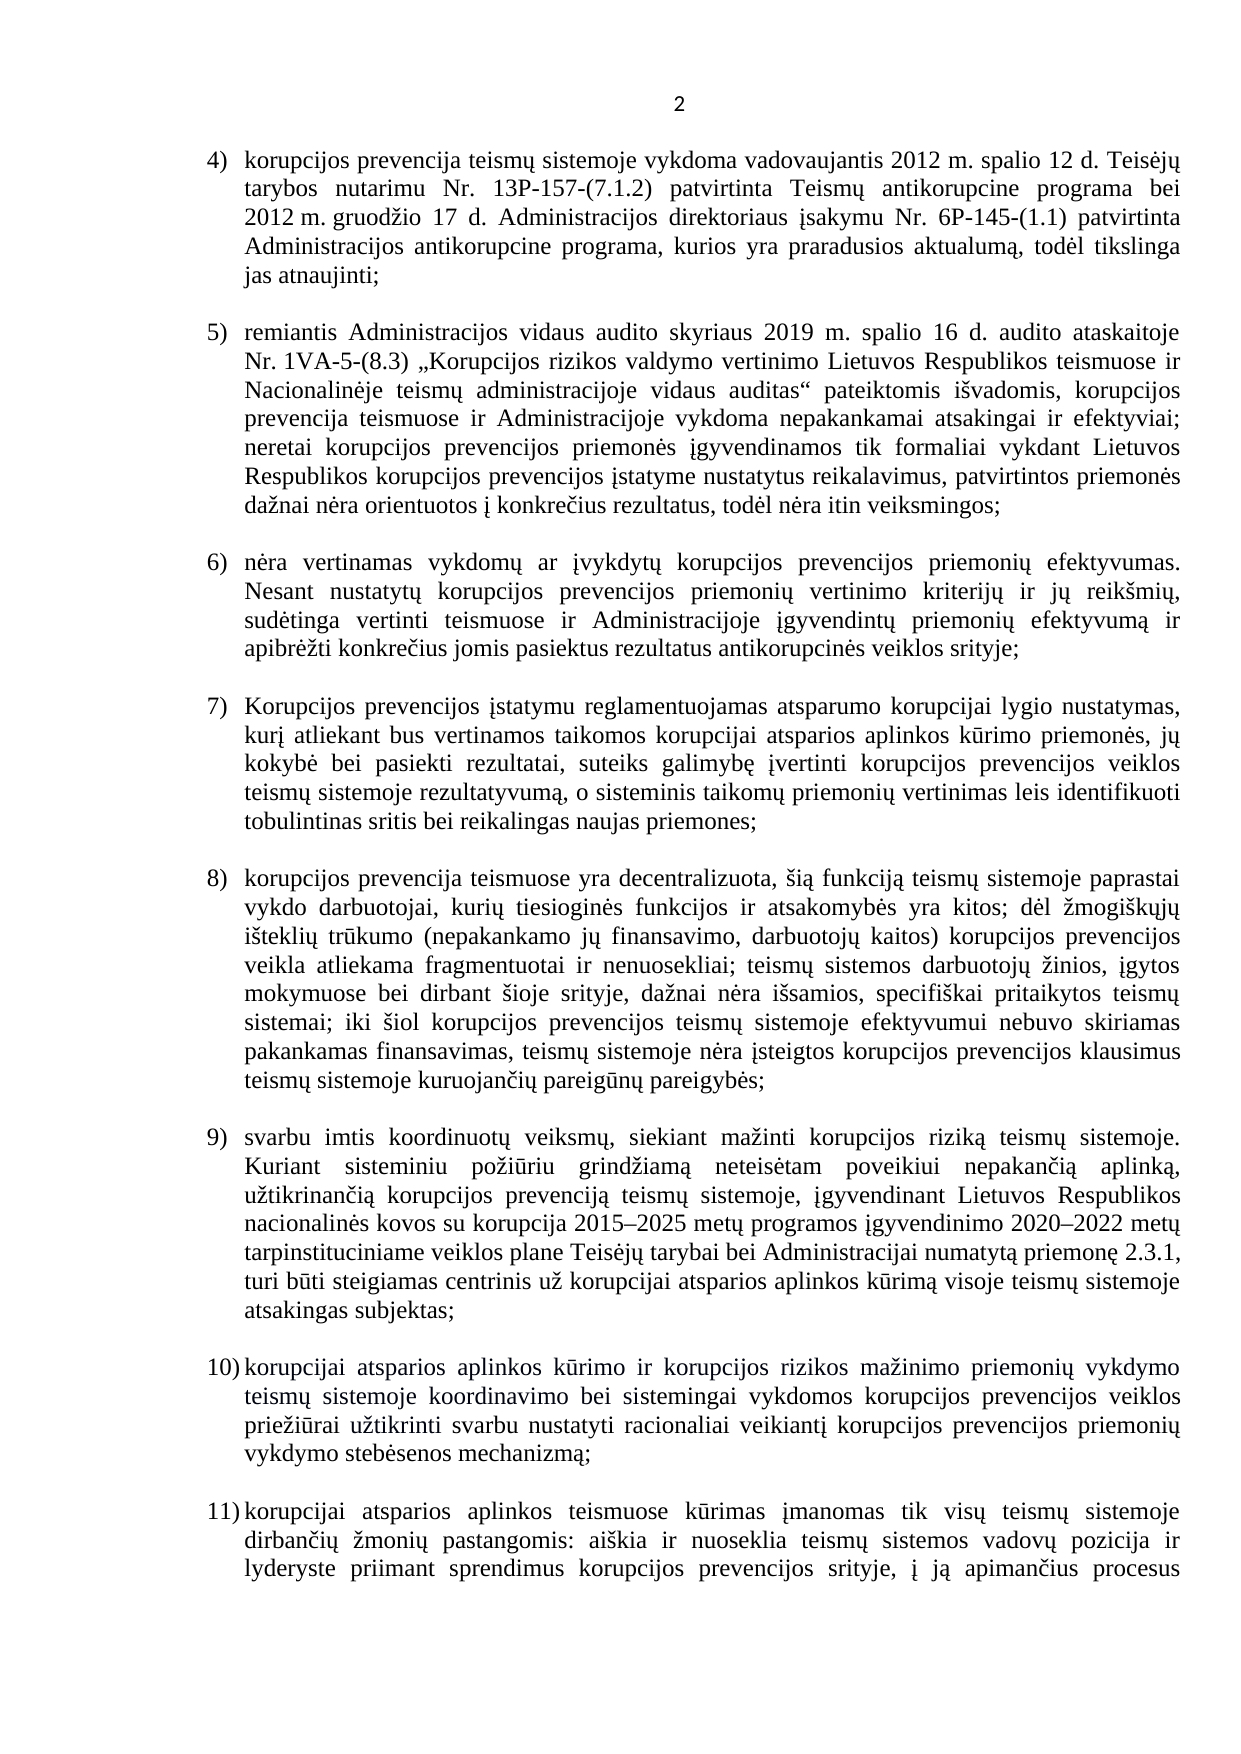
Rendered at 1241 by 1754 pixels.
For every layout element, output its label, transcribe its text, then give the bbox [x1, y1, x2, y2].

text 4) korupcijos prevencija teismų sistemoje vykdoma vadovaujantis 2012 m. spalio 12 d. Teisėjų tarybos nutarimu Nr. 13P-157-(7.1.2) patvirtinta Teismų antikorupcine programa bei 2012 m. gruodžio 17 d. Administracijos direktoriaus įsakymu Nr. 6P-145-(1.1) patvirtinta Administracijos antikorupcine programa, kurios yra praradusios aktualumą, todėl tikslinga jas atnaujinti; [207, 145, 1181, 288]
text 6) nėra vertinamas vykdomų ar įvykdytų korupcijos prevencijos priemonių efektyvumas. Nesant nustatytų korupcijos prevencijos priemonių vertinimo kriterijų ir jų reikšmių, sudėtinga vertinti teismuose ir Administracijoje įgyvendintų priemonių efektyvumą ir apibrėžti konkrečius jomis pasiektus rezultatus antikorupcinės veiklos srityje; [207, 547, 1181, 662]
text 7) Korupcijos prevencijos įstatymu reglamentuojamas atsparumo korupcijai lygio nustatymas, kurį atliekant bus vertinamos taikomos korupcijai atsparios aplinkos kūrimo priemonės, jų kokybė bei pasiekti rezultatai, suteiks galimybę įvertinti korupcijos prevencijos veiklos teismų sistemoje rezultatyvumą, o sisteminis taikomų priemonių vertinimas leis identifikuoti tobulintinas sritis bei reikalingas naujas priemones; [207, 691, 1181, 835]
text 9) svarbu imtis koordinuotų veiksmų, siekiant mažinti korupcijos riziką teismų sistemoje. Kuriant sisteminiu požiūriu grindžiamą neteisėtam poveikiui nepakančią aplinką, užtikrinančią korupcijos prevenciją teismų sistemoje, įgyvendinant Lietuvos Respublikos nacionalinės kovos su korupcija 2015–2025 metų programos įgyvendinimo 2020–2022 metų tarpinstituciniame veiklos plane Teisėjų tarybai bei Administracijai numatytą priemonę 2.3.1, turi būti steigiamas centrinis už korupcijai atsparios aplinkos kūrimą visoje teismų sistemoje atsakingas subjektas; [207, 1122, 1181, 1323]
text 5) remiantis Administracijos vidaus audito skyriaus 2019 m. spalio 16 d. audito ataskaitoje Nr. 1VA-5-(8.3) „Korupcijos rizikos valdymo vertinimo Lietuvos Respublikos teismuose ir Nacionalinėje teismų administracijoje vidaus auditas“ pateiktomis išvadomis, korupcijos prevencija teismuose ir Administracijoje vykdoma nepakankamai atsakingai ir efektyviai; neretai korupcijos prevencijos priemonės įgyvendinamos tik formaliai vykdant Lietuvos Respublikos korupcijos prevencijos įstatyme nustatytus reikalavimus, patvirtintos priemonės dažnai nėra orientuotos į konkrečius rezultatus, todėl nėra itin veiksmingos; [207, 317, 1181, 518]
text 11) korupcijai atsparios aplinkos teismuose kūrimas įmanomas tik visų teismų sistemoje dirbančių žmonių pastangomis: aiškia ir nuoseklia teismų sistemos vadovų pozicija ir lyderyste priimant sprendimus korupcijos prevencijos srityje, į ją apimančius procesus [207, 1496, 1181, 1582]
text 8) korupcijos prevencija teismuose yra decentralizuota, šią funkciją teismų sistemoje paprastai vykdo darbuotojai, kurių tiesioginės funkcijos ir atsakomybės yra kitos; dėl žmogiškųjų išteklių trūkumo (nepakankamo jų finansavimo, darbuotojų kaitos) korupcijos prevencijos veikla atliekama fragmentuotai ir nenuosekliai; teismų sistemos darbuotojų žinios, įgytos mokymuose bei dirbant šioje srityje, dažnai nėra išsamios, specifiškai pritaikytos teismų sistemai; iki šiol korupcijos prevencijos teismų sistemoje efektyvumui nebuvo skiriamas pakankamas finansavimas, teismų sistemoje nėra įsteigtos korupcijos prevencijos klausimus teismų sistemoje kuruojančių pareigūnų pareigybės; [207, 863, 1181, 1093]
text 10) korupcijai atsparios aplinkos kūrimo ir korupcijos rizikos mažinimo priemonių vykdymo teismų sistemoje koordinavimo bei sistemingai vykdomos korupcijos prevencijos veiklos priežiūrai užtikrinti svarbu nustatyti racionaliai veikiantį korupcijos prevencijos priemonių vykdymo stebėsenos mechanizmą; [207, 1352, 1181, 1467]
